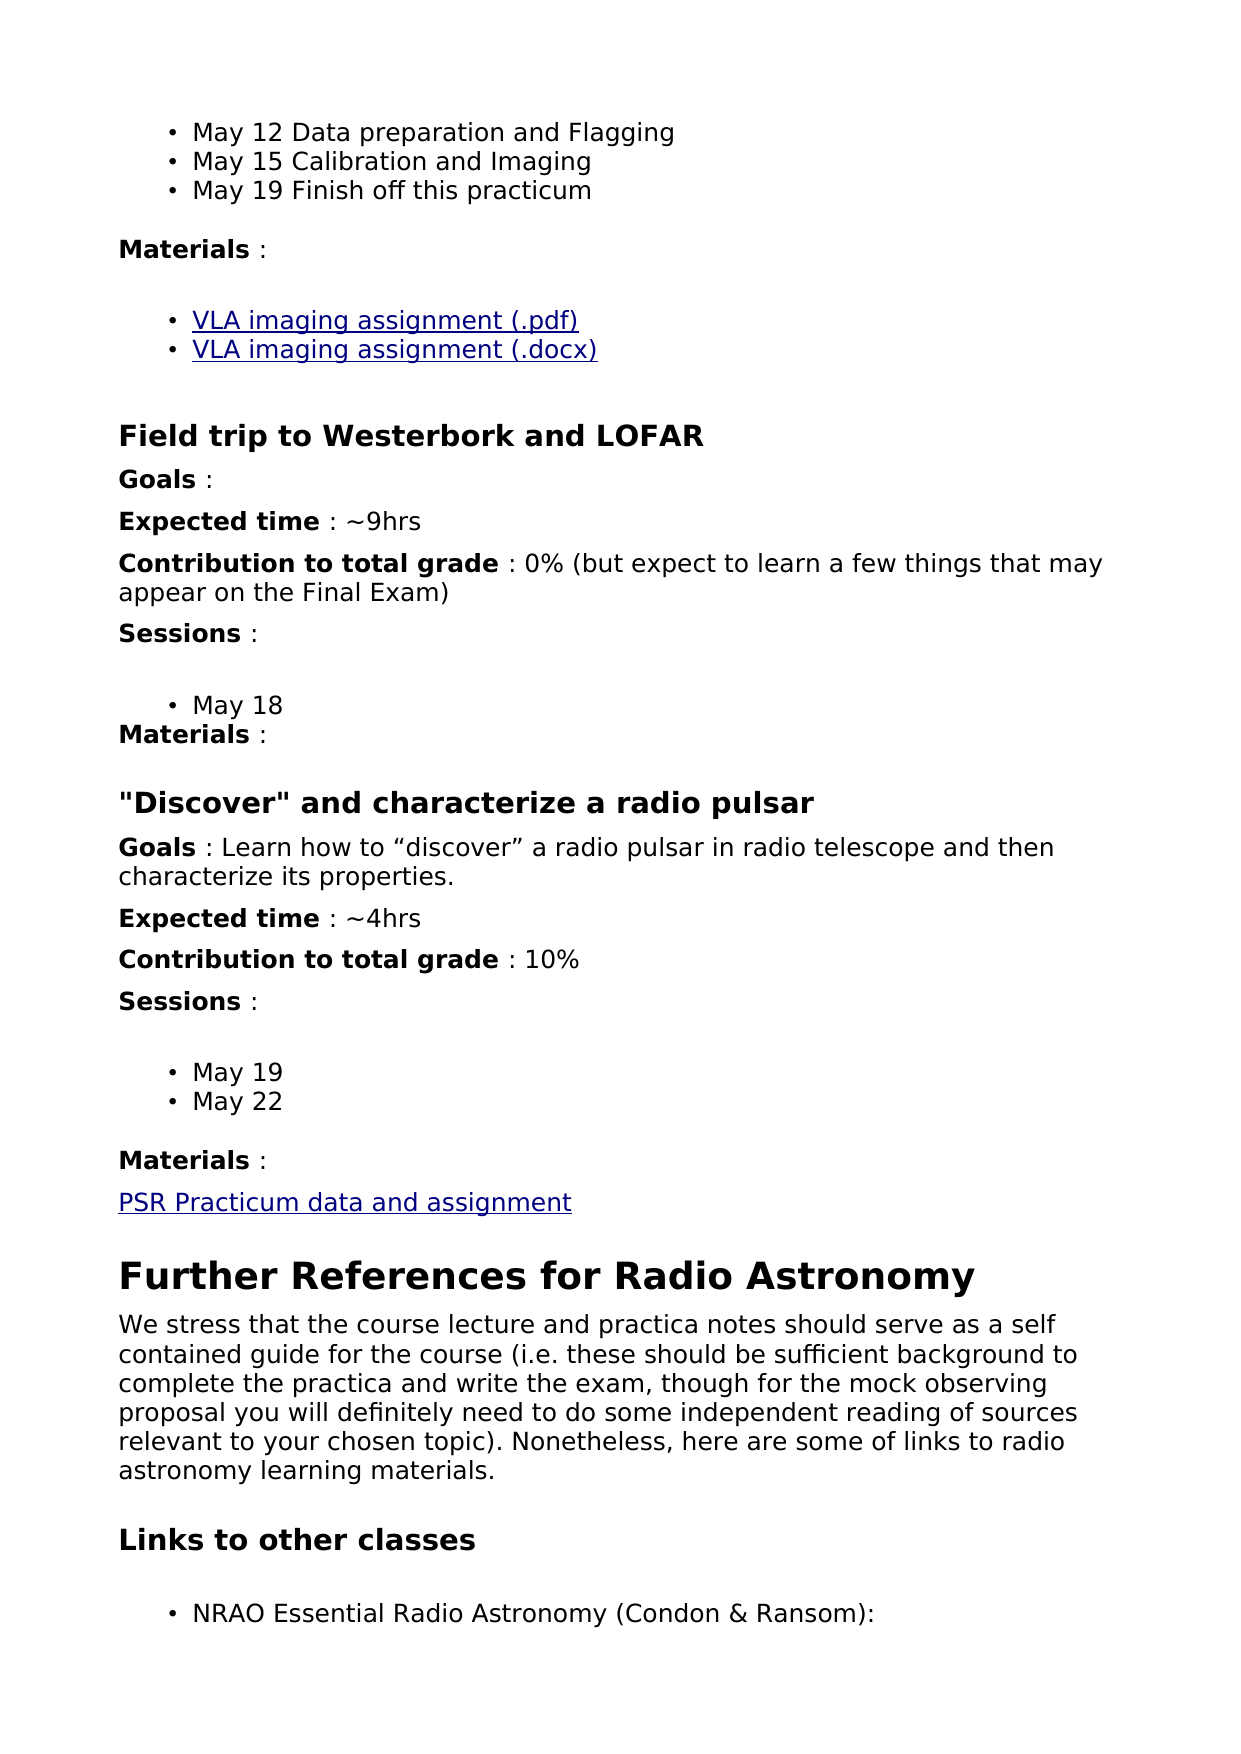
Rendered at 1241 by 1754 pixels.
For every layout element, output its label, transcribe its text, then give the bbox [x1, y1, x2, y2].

text Sessions : [118, 620, 1122, 649]
list May 18 [177, 691, 1122, 720]
subtitle "Discover" and characterize a radio pulsar [118, 787, 1122, 821]
list VLA imaging assignment (.pdf) [177, 306, 1122, 335]
list VLA imaging assignment (.docx) [177, 335, 1122, 364]
list May 15 Calibration and Imaging [177, 147, 1122, 176]
list May 22 [177, 1088, 1122, 1117]
text We stress that the course lecture and practica notes should serve as a self contained guide for the course (i.e. these should be sufficient background to complete the practica and write the exam, though for the mock observing proposal you will definitely need to do some independent reading of sources relevant to your chosen topic). Nonetheless, here are some of links to radio astronomy learning materials. [118, 1311, 1122, 1486]
text Materials : [118, 720, 1122, 749]
text PSR Practicum data and assignment [118, 1188, 1122, 1217]
text Materials : [118, 1146, 1122, 1175]
list May 19 Finish off this practicum [177, 176, 1122, 206]
text Expected time : ~4hrs [118, 904, 1122, 933]
text Goals : Learn how to “discover” a radio pulsar in radio telescope and then characterize its properties. [118, 833, 1122, 891]
text Expected time : ~9hrs [118, 507, 1122, 536]
list May 19 [177, 1058, 1122, 1088]
subtitle Further References for Radio Astronomy [118, 1254, 1122, 1298]
text Sessions : [118, 987, 1122, 1016]
text Contribution to total grade : 10% [118, 946, 1122, 975]
subtitle Field trip to Westerbork and LOFAR [118, 419, 1122, 453]
subtitle Links to other classes [118, 1523, 1122, 1557]
text Contribution to total grade : 0% (but expect to learn a few things that may appear on the Final Exam) [118, 549, 1122, 607]
text Goals : [118, 466, 1122, 495]
text Materials : [118, 235, 1122, 264]
list NRAO Essential Radio Astronomy (Condon & Ransom): [177, 1599, 1122, 1628]
list May 12 Data preparation and Flagging [177, 118, 1122, 147]
